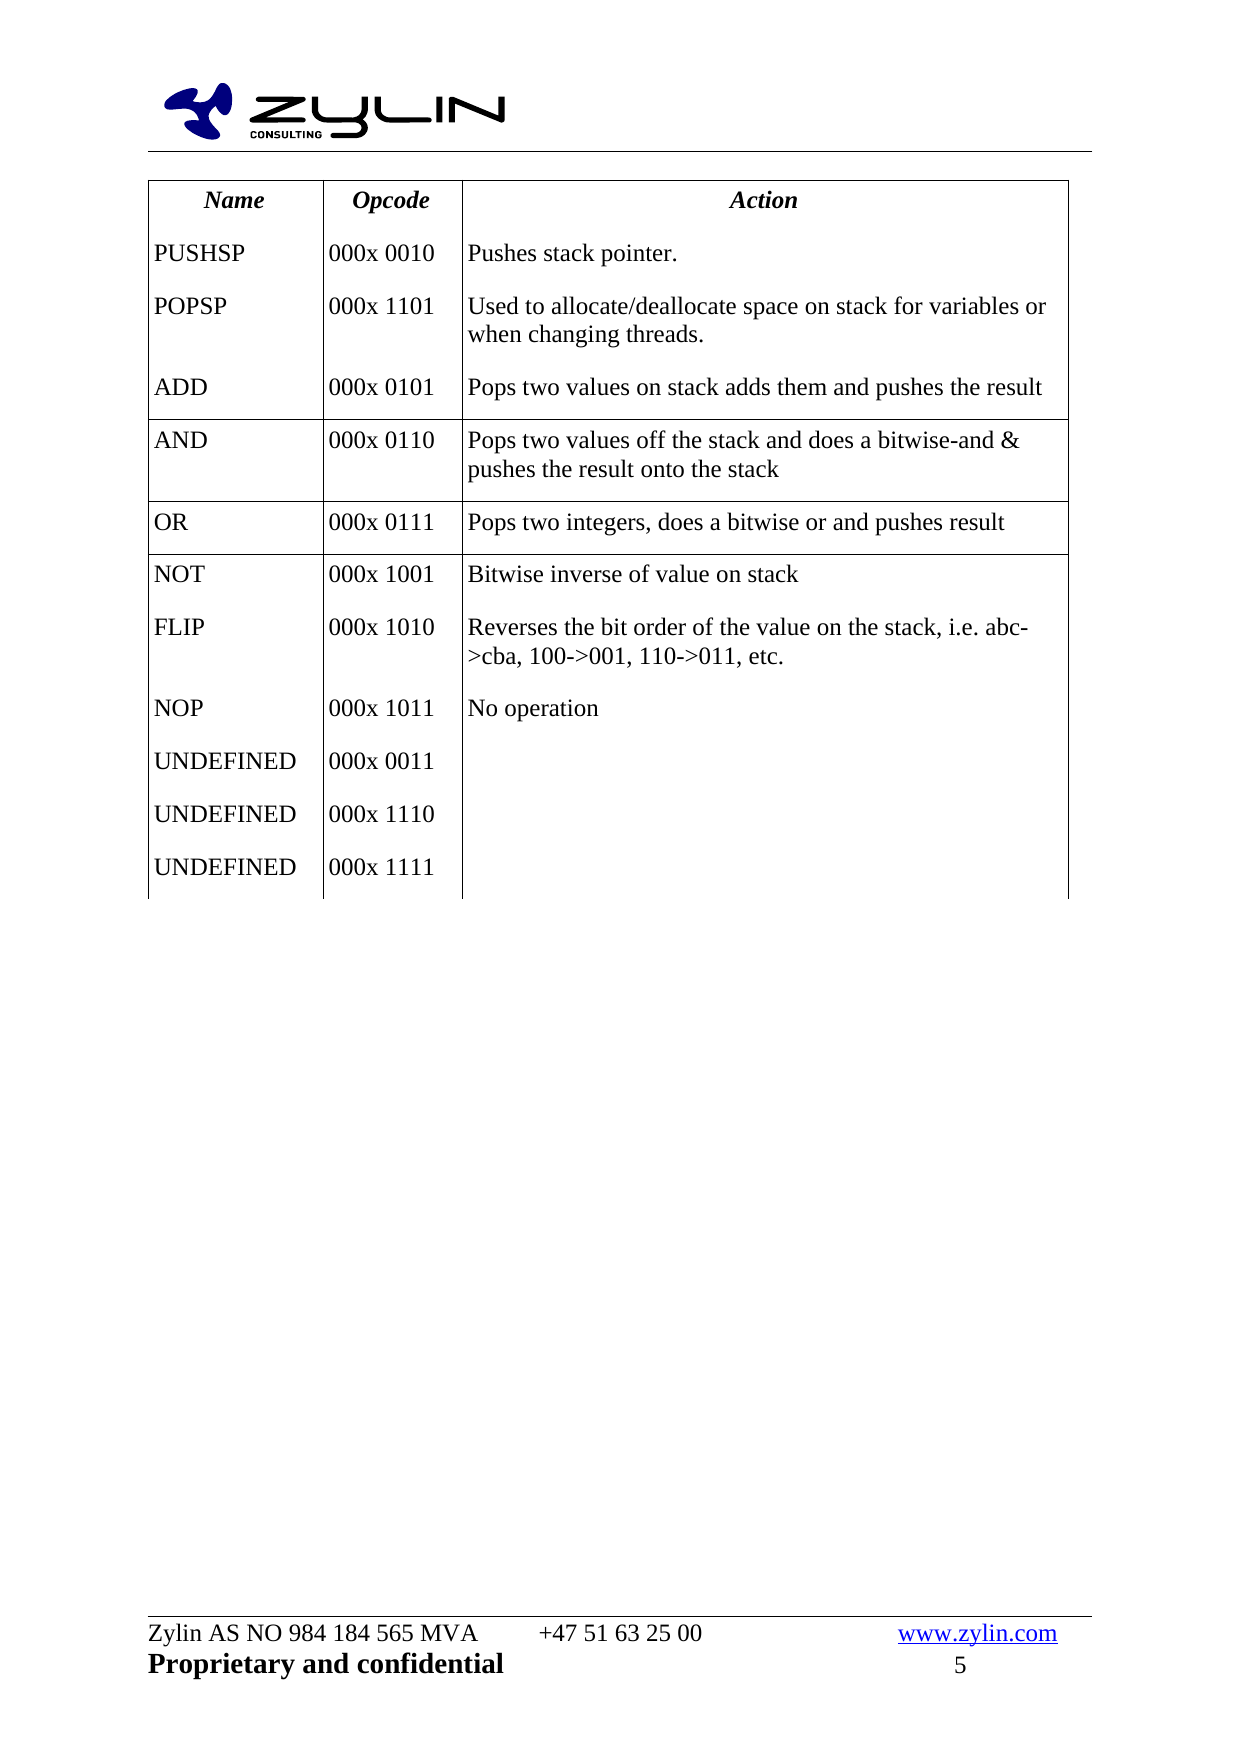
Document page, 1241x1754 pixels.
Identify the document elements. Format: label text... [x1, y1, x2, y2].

table_cell FLIP [149, 606, 323, 688]
table_cell UNDEFINED [149, 846, 323, 899]
table_cell 000x 0111 [324, 502, 462, 553]
table_cell AND [149, 420, 323, 501]
table_cell POPSP [149, 285, 323, 366]
table_cell 000x 1101 [324, 285, 462, 366]
table_cell Reverses the bit order of the value on the stack, i.e. abc->cba, 100->001, 110->011, etc. [463, 606, 1068, 688]
table_cell Pops two integers, does a bitwise or and pushes result [463, 502, 1068, 553]
table_cell No operation [463, 688, 1068, 741]
table_cell PUSHSP [149, 232, 323, 285]
table_cell Bitwise inverse of value on stack [463, 555, 1068, 606]
table_cell 000x 1001 [324, 555, 462, 606]
table_cell ADD [149, 366, 323, 419]
table_header Name [149, 181, 323, 232]
table_cell 000x 0011 [324, 741, 462, 793]
table_cell Pops two values off the stack and does a bitwise-and & pushes the result onto the stack [463, 420, 1068, 501]
table_cell NOT [149, 555, 323, 606]
table_cell Used to allocate/deallocate space on stack for variables or when changing threads. [463, 285, 1068, 366]
table_cell 000x 1010 [324, 606, 462, 688]
table_cell 000x 0010 [324, 232, 462, 285]
table_cell 000x 0101 [324, 366, 462, 419]
table_cell Pushes stack pointer. [463, 232, 1068, 285]
table_cell NOP [149, 688, 323, 741]
table_cell OR [149, 502, 323, 553]
table_cell 000x 1011 [324, 688, 462, 741]
table_cell [463, 741, 1068, 793]
table_cell 000x 1111 [324, 846, 462, 899]
table_cell [463, 846, 1068, 899]
table_cell [463, 793, 1068, 846]
table_cell UNDEFINED [149, 793, 323, 846]
table_cell 000x 0110 [324, 420, 462, 501]
table_header Action [463, 181, 1068, 232]
table_cell 000x 1110 [324, 793, 462, 846]
table_header Opcode [324, 181, 462, 232]
table_cell Pops two values on stack adds them and pushes the result [463, 366, 1068, 419]
table_cell UNDEFINED [149, 741, 323, 793]
